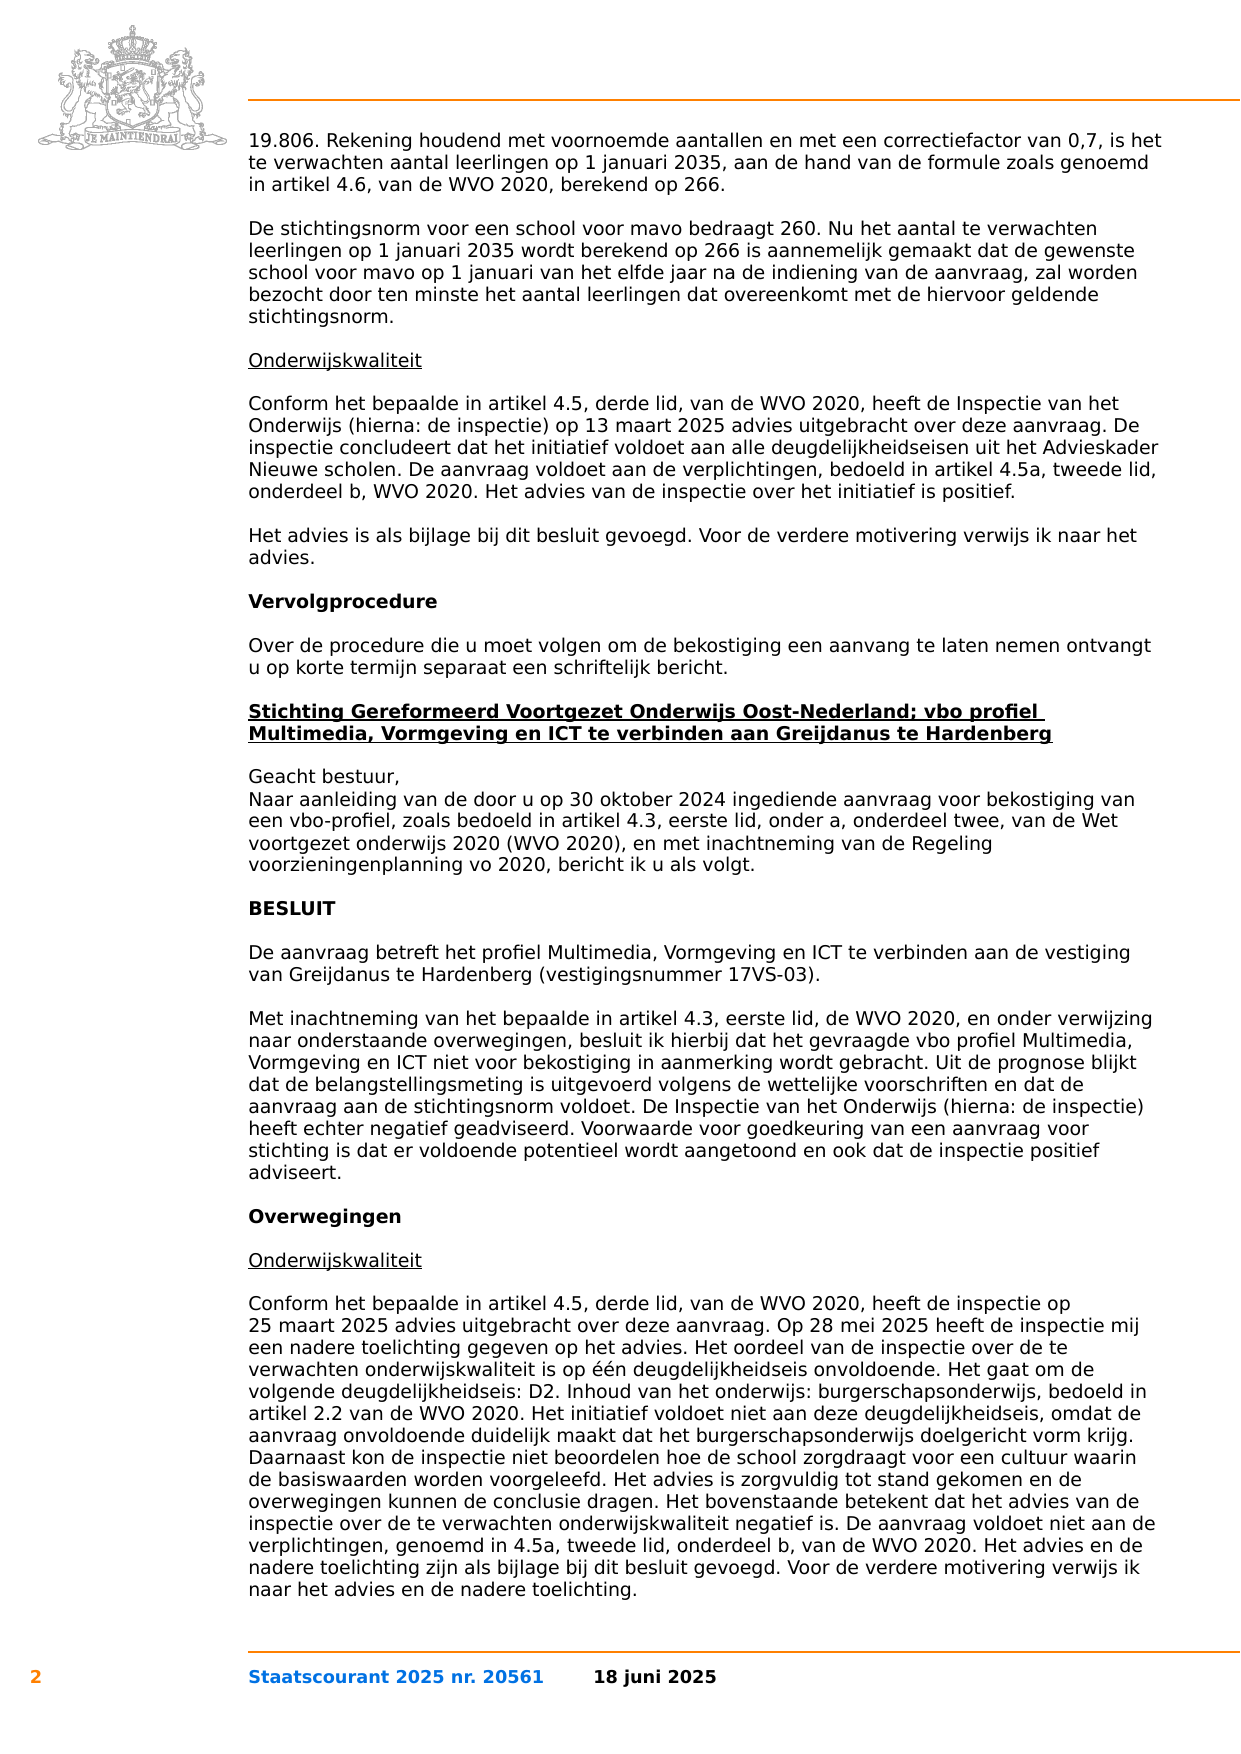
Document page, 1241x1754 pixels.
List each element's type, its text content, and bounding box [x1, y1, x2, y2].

subtitle BESLUIT [248, 898, 1163, 920]
text Geacht bestuur, [248, 766, 1163, 788]
subtitle Overwegingen [248, 1206, 1163, 1228]
text De stichtingsnorm voor een school voor mavo bedraagt 260. Nu het aantal te verwachten leerlingen op 1 januari 2035 wordt berekend op 266 is aannemelijk gemaakt dat de gewenste school voor mavo op 1 januari van het elfde jaar na de indiening van de aanvraag, zal worden bezocht door ten minste het aantal leerlingen dat overeenkomt met de hiervoor geldende stichtingsnorm. [248, 218, 1163, 328]
subtitle Vervolgprocedure [248, 591, 1163, 613]
text Over de procedure die u moet volgen om de bekostiging een aanvang te laten nemen ontvangt u op korte termijn separaat een schriftelijk bericht. [248, 635, 1163, 679]
subtitle Onderwijskwaliteit [248, 349, 1163, 371]
subtitle Onderwijskwaliteit [248, 1249, 1163, 1271]
text 19.806. Rekening houdend met voornoemde aantallen en met een correctiefactor van 0,7, is het te verwachten aantal leerlingen op 1 januari 2035, aan de hand van de formule zoals genoemd in artikel 4.6, van de WVO 2020, berekend op 266. [248, 130, 1163, 196]
text Conform het bepaalde in artikel 4.5, derde lid, van de WVO 2020, heeft de Inspectie van het Onderwijs (hierna: de inspectie) op 13 maart 2025 advies uitgebracht over deze aanvraag. De inspectie concludeert dat het initiatief voldoet aan alle deugdelijkheidseisen uit het Advieskader Nieuwe scholen. De aanvraag voldoet aan de verplichtingen, bedoeld in artikel 4.5a, tweede lid, onderdeel b, WVO 2020. Het advies van de inspectie over het initiatief is positief. [248, 393, 1163, 503]
text Met inachtneming van het bepaalde in artikel 4.3, eerste lid, de WVO 2020, en onder verwijzing naar onderstaande overwegingen, besluit ik hierbij dat het gevraagde vbo profiel Multimedia, Vormgeving en ICT niet voor bekostiging in aanmerking wordt gebracht. Uit de prognose blijkt dat de belangstellingsmeting is uitgevoerd volgens de wettelijke voorschriften en dat de aanvraag aan de stichtingsnorm voldoet. De Inspectie van het Onderwijs (hierna: de inspectie) heeft echter negatief geadviseerd. Voorwaarde voor goedkeuring van een aanvraag voor stichting is dat er voldoende potentieel wordt aangetoond en ook dat de inspectie positief adviseert. [248, 1008, 1163, 1184]
text Het advies is als bijlage bij dit besluit gevoegd. Voor de verdere motivering verwijs ik naar het advies. [248, 525, 1163, 569]
subtitle Stichting Gereformeerd Voortgezet Onderwijs Oost-Nederland; vbo profiel Multimedia, Vormgeving en ICT te verbinden aan Greijdanus te Hardenberg [248, 701, 1163, 744]
text De aanvraag betreft het profiel Multimedia, Vormgeving en ICT te verbinden aan de vestiging van Greijdanus te Hardenberg (vestigingsnummer 17VS-03). [248, 942, 1163, 986]
text Naar aanleiding van de door u op 30 oktober 2024 ingediende aanvraag voor bekostiging van een vbo-profiel, zoals bedoeld in artikel 4.3, eerste lid, onder a, onderdeel twee, van de Wet voortgezet onderwijs 2020 (WVO 2020), en met inachtneming van de Regeling voorzieningenplanning vo 2020, bericht ik u als volgt. [248, 788, 1163, 876]
text Conform het bepaalde in artikel 4.5, derde lid, van de WVO 2020, heeft de inspectie op 25 maart 2025 advies uitgebracht over deze aanvraag. Op 28 mei 2025 heeft de inspectie mij een nadere toelichting gegeven op het advies. Het oordeel van de inspectie over de te verwachten onderwijskwaliteit is op één deugdelijkheidseis onvoldoende. Het gaat om de volgende deugdelijkheidseis: D2. Inhoud van het onderwijs: burgerschapsonderwijs, bedoeld in artikel 2.2 van de WVO 2020. Het initiatief voldoet niet aan deze deugdelijkheidseis, omdat de aanvraag onvoldoende duidelijk maakt dat het burgerschapsonderwijs doelgericht vorm krijg. Daarnaast kon de inspectie niet beoordelen hoe de school zorgdraagt voor een cultuur waarin de basiswaarden worden voorgeleefd. Het advies is zorgvuldig tot stand gekomen en de overwegingen kunnen de conclusie dragen. Het bovenstaande betekent dat het advies van de inspectie over de te verwachten onderwijskwaliteit negatief is. De aanvraag voldoet niet aan de verplichtingen, genoemd in 4.5a, tweede lid, onderdeel b, van de WVO 2020. Het advies en de nadere toelichting zijn als bijlage bij dit besluit gevoegd. Voor de verdere motivering verwijs ik naar het advies en de nadere toelichting. [248, 1293, 1163, 1601]
picture [38, 25, 227, 150]
